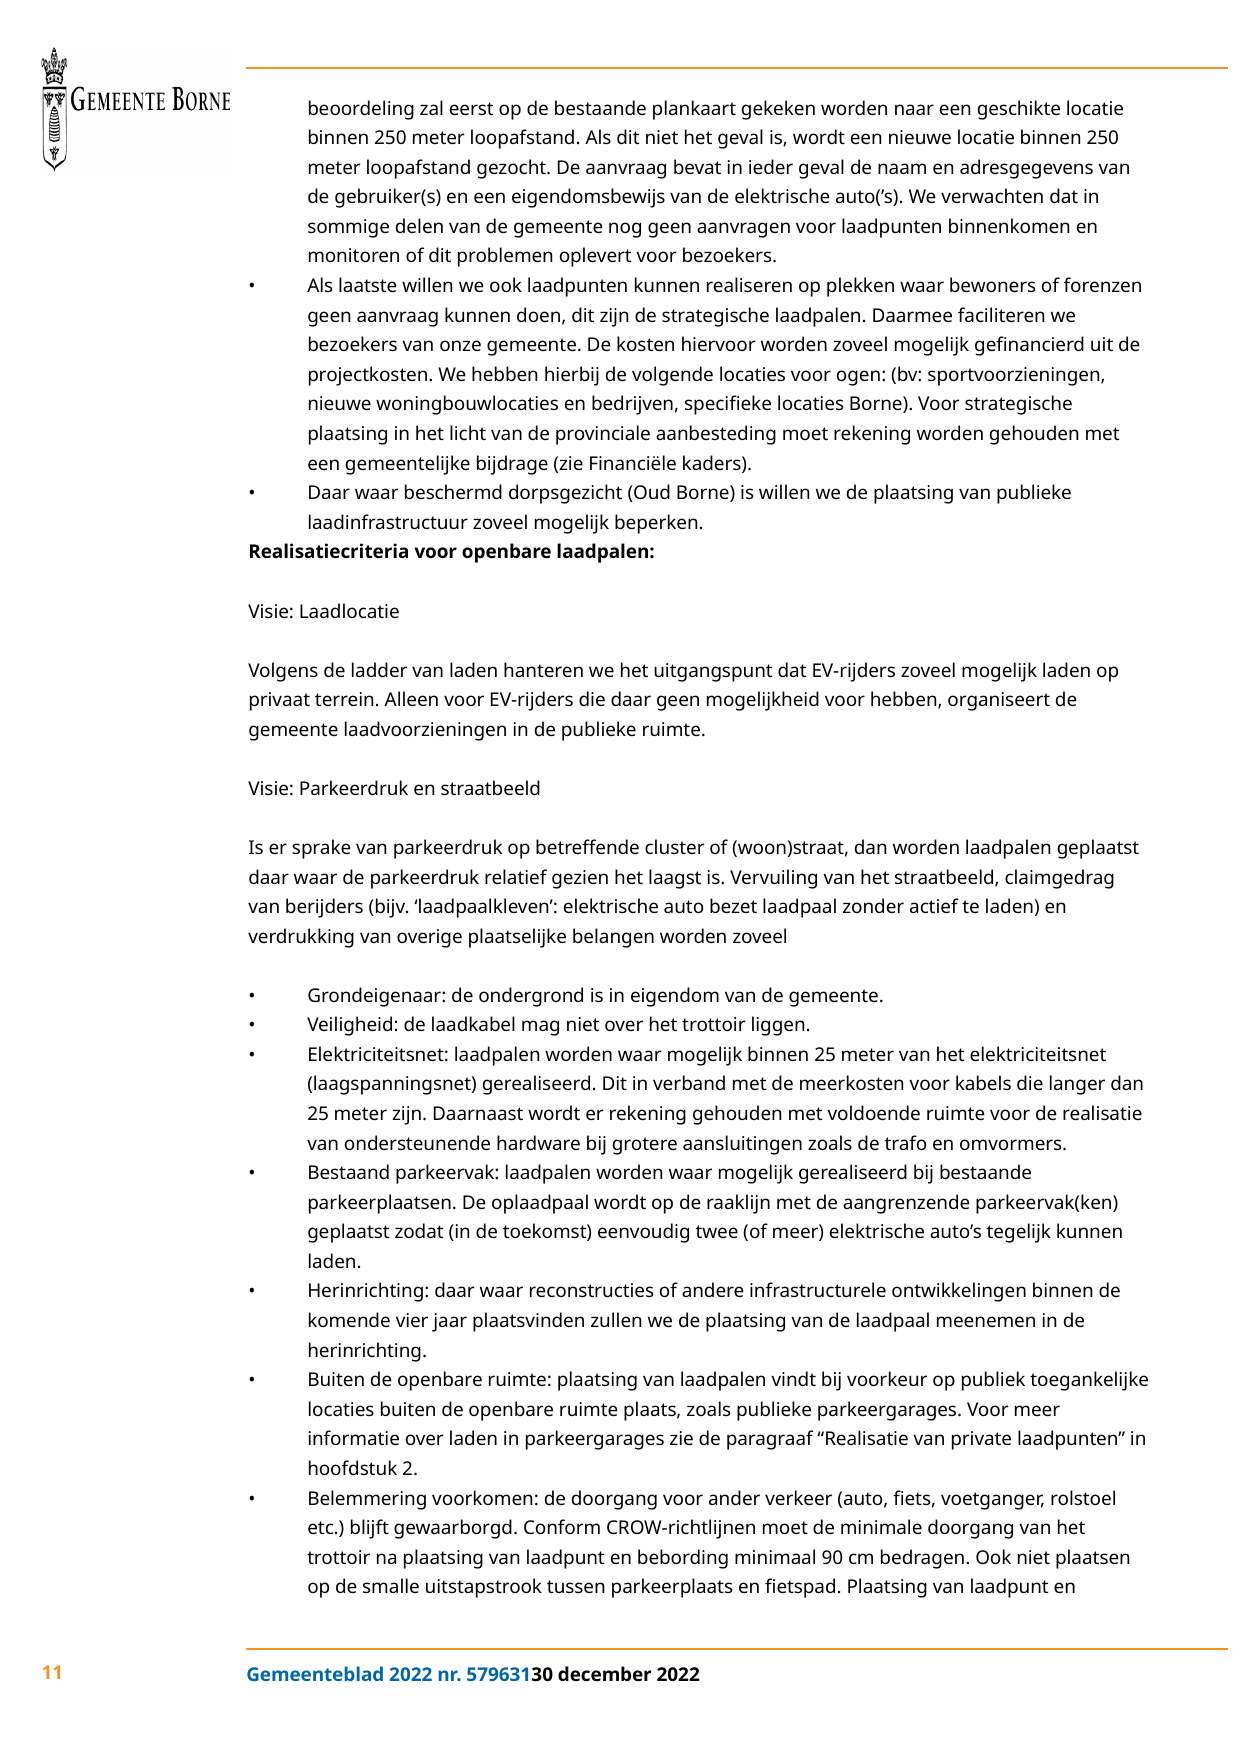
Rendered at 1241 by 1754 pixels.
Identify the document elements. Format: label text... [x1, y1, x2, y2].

list Belemmering voorkomen: de doorgang voor ander verkeer (auto, fiets, voetganger, rolstoel etc.) blijft gewaarborgd. Conform CROW-richtlijnen moet de minimale doorgang van het trottoir na plaatsing van laadpunt en bebording minimaal 90 cm bedragen. Ook niet plaatsen op de smalle uitstapstrook tussen parkeerplaats en fietspad. Plaatsing van laadpunt en [248, 1485, 1152, 1599]
list Grondeigenaar: de ondergrond is in eigendom van de gemeente. [248, 982, 1152, 1007]
picture [41, 47, 231, 172]
list Veiligheid: de laadkabel mag niet over het trottoir liggen. [248, 1011, 1152, 1037]
list Bestaand parkeervak: laadpalen worden waar mogelijk gerealiseerd bij bestaande parkeerplaatsen. De oplaadpaal wordt op de raaklijn met de aangrenzende parkeervak(ken) geplaatst zodat (in de toekomst) eenvoudig twee (of meer) elektrische auto’s tegelijk kunnen laden. [248, 1159, 1152, 1274]
list Daar waar beschermd dorpsgezicht (Oud Borne) is willen we de plaatsing van publieke laadinfrastructuur zoveel mogelijk beperken. [248, 479, 1152, 535]
list Elektriciteitsnet: laadpalen worden waar mogelijk binnen 25 meter van het elektriciteitsnet (laagspanningsnet) gerealiseerd. Dit in verband met de meerkosten voor kabels die langer dan 25 meter zijn. Daarnaast wordt er rekening gehouden met voldoende ruimte voor de realisatie van ondersteunende hardware bij grotere aansluitingen zoals de trafo en omvormers. [248, 1041, 1152, 1155]
list Als laatste willen we ook laadpunten kunnen realiseren op plekken waar bewoners of forenzen geen aanvraag kunnen doen, dit zijn de strategische laadpalen. Daarmee faciliteren we bezoekers van onze gemeente. De kosten hiervoor worden zoveel mogelijk gefinancierd uit de projectkosten. We hebben hierbij de volgende locaties voor ogen: (bv: sportvoorzieningen, nieuwe woningbouwlocaties en bedrijven, specifieke locaties Borne). Voor strategische plaatsing in het licht van de provinciale aanbesteding moet rekening worden gehouden met een gemeentelijke bijdrage (zie Financiële kaders). [248, 272, 1152, 476]
list Buiten de openbare ruimte: plaatsing van laadpalen vindt bij voorkeur op publiek toegankelijke locaties buiten de openbare ruimte plaats, zoals publieke parkeergarages. Voor meer informatie over laden in parkeergarages zie de paragraaf “Realisatie van private laadpunten” in hoofdstuk 2. [248, 1366, 1152, 1481]
list beoordeling zal eerst op de bestaande plankaart gekeken worden naar een geschikte locatie binnen 250 meter loopafstand. Als dit niet het geval is, wordt een nieuwe locatie binnen 250 meter loopafstand gezocht. De aanvraag bevat in ieder geval de naam en adresgegevens van de gebruiker(s) en een eigendomsbewijs van de elektrische auto(’s). We verwachten dat in sommige delen van de gemeente nog geen aanvragen voor laadpunten binnenkomen en monitoren of dit problemen oplevert voor bezoekers. [248, 95, 1152, 268]
text Realisatiecriteria voor openbare laadpalen: [248, 538, 1152, 564]
table_header Visie: Laadlocatie Volgens de ladder van laden hanteren we het uitgangspunt dat EV-rijders zoveel mogelijk laden op privaat terrein. Alleen voor EV-rijders die daar geen mogelijkheid voor hebben, organiseert de gemeente laadvoorzieningen in de publieke ruimte. Visie: Parkeerdruk en straatbeeld Is er sprake van parkeerdruk op betreffende cluster of (woon)straat, dan worden laadpalen geplaatst daar waar de parkeerdruk relatief gezien het laagst is. Vervuiling van het straatbeeld, claimgedrag van berijders (bijv. ‘laadpaalkleven’: elektrische auto bezet laadpaal zonder actief te laden) en verdrukking van overige plaatselijke belangen worden zoveel [248, 598, 1152, 949]
list Herinrichting: daar waar reconstructies of andere infrastructurele ontwikkelingen binnen de komende vier jaar plaatsvinden zullen we de plaatsing van de laadpaal meenemen in de herinrichting. [248, 1278, 1152, 1362]
